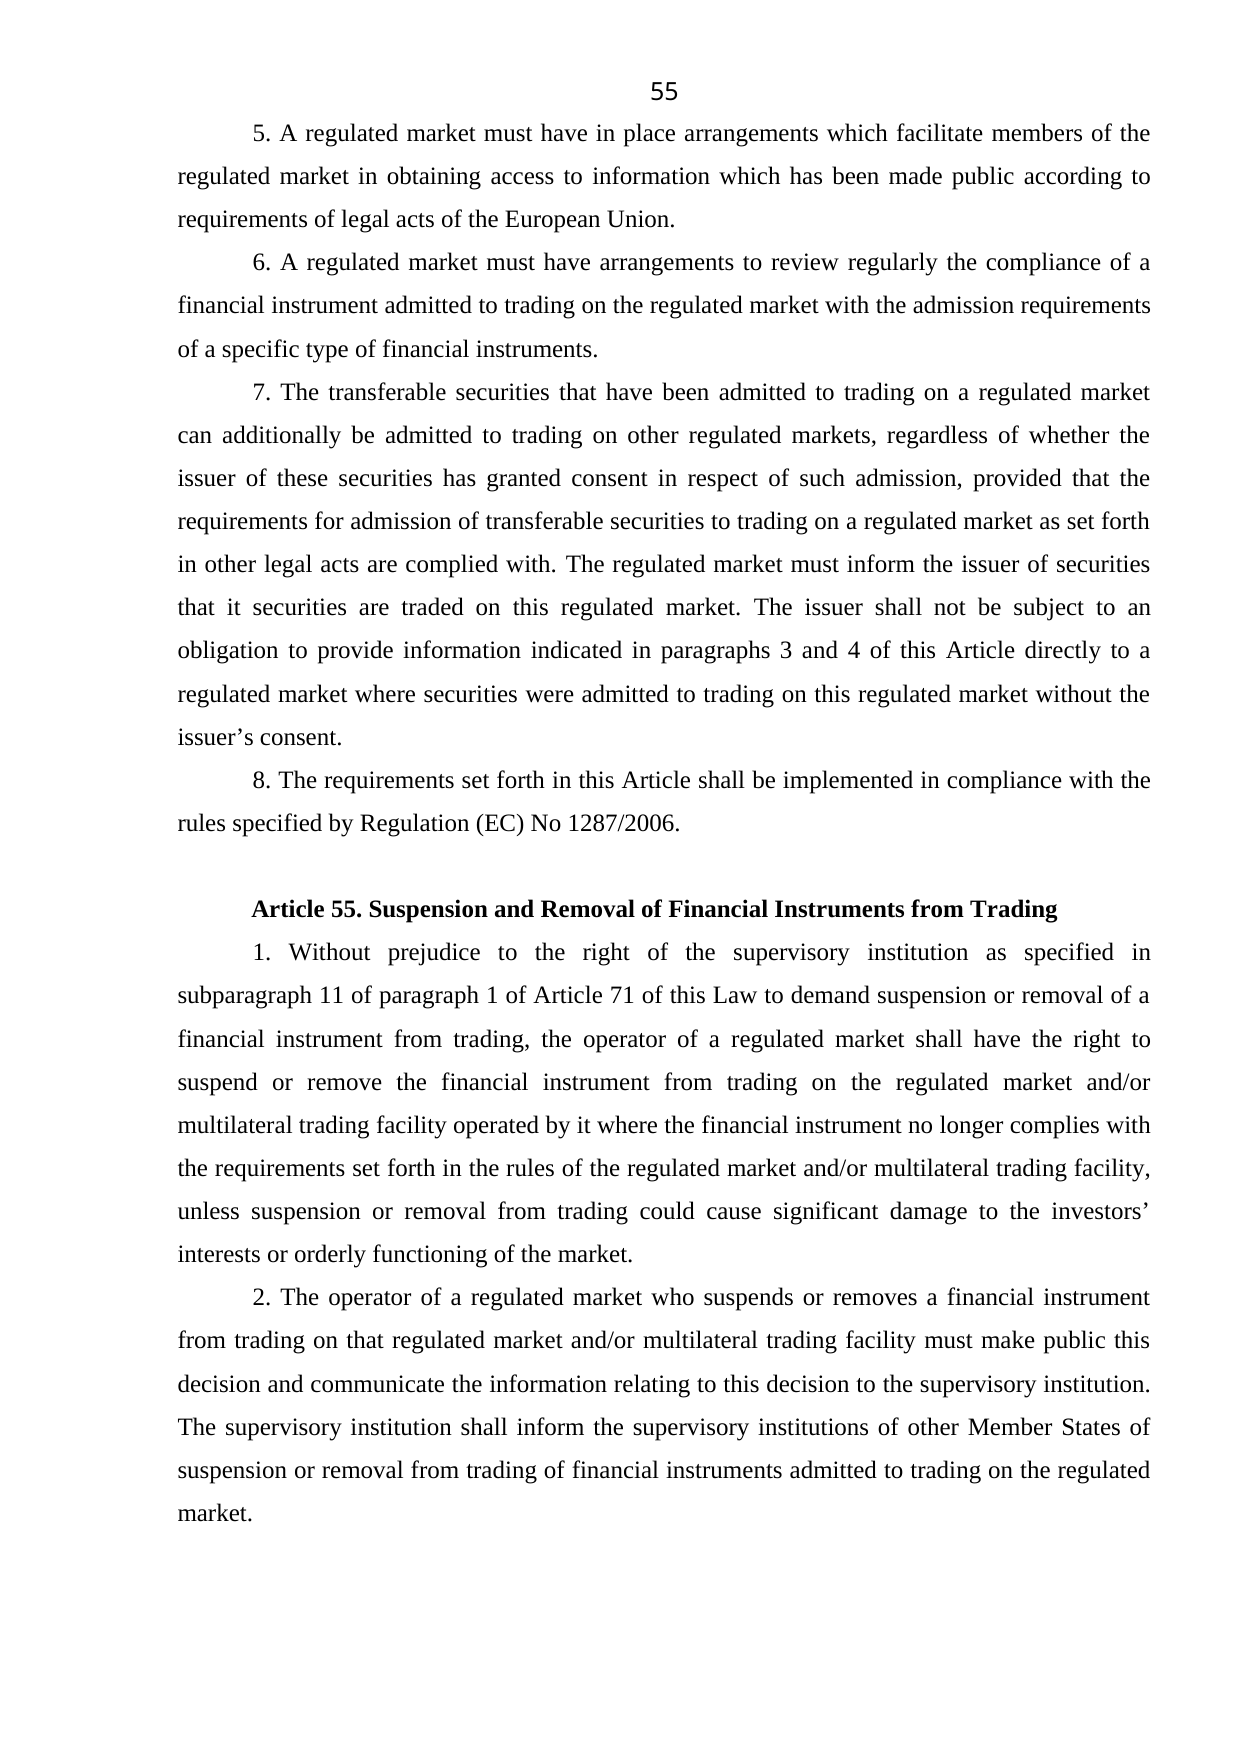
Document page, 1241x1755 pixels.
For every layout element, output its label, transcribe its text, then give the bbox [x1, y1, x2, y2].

text 2. The operator of a regulated market who suspends or removes a financial instrument from trading on that regulated market and/or multilateral trading facility must make public this decision and communicate the information relating to this decision to the supervisory institution. The supervisory institution shall inform the supervisory institutions of other Member States of suspension or removal from trading of financial instruments admitted to trading on the regulated market. [177, 1282, 1152, 1527]
text 8. The requirements set forth in this Article shall be implemented in compliance with the rules specified by Regulation (EC) No 1287/2006. [177, 765, 1152, 837]
text 5. A regulated market must have in place arrangements which facilitate members of the regulated market in obtaining access to information which has been made public according to requirements of legal acts of the European Union. [177, 118, 1152, 233]
text Article 55. Suspension and Removal of Financial Instruments from Trading [177, 894, 1152, 923]
text 6. A regulated market must have arrangements to review regularly the compliance of a financial instrument admitted to trading on the regulated market with the admission requirements of a specific type of financial instruments. [177, 247, 1152, 362]
text 1. Without prejudice to the right of the supervisory institution as specified in subparagraph 11 of paragraph 1 of Article 71 of this Law to demand suspension or removal of a financial instrument from trading, the operator of a regulated market shall have the right to suspend or remove the financial instrument from trading on the regulated market and/or multilateral trading facility operated by it where the financial instrument no longer complies with the requirements set forth in the rules of the regulated market and/or multilateral trading facility, unless suspension or removal from trading could cause significant damage to the investors’ interests or orderly functioning of the market. [177, 937, 1152, 1268]
text 7. The transferable securities that have been admitted to trading on a regulated market can additionally be admitted to trading on other regulated markets, regardless of whether the issuer of these securities has granted consent in respect of such admission, provided that the requirements for admission of transferable securities to trading on a regulated market as set forth in other legal acts are complied with. The regulated market must inform the issuer of securities that it securities are traded on this regulated market. The issuer shall not be subject to an obligation to provide information indicated in paragraphs 3 and 4 of this Article directly to a regulated market where securities were admitted to trading on this regulated market without the issuer’s consent. [177, 377, 1152, 751]
